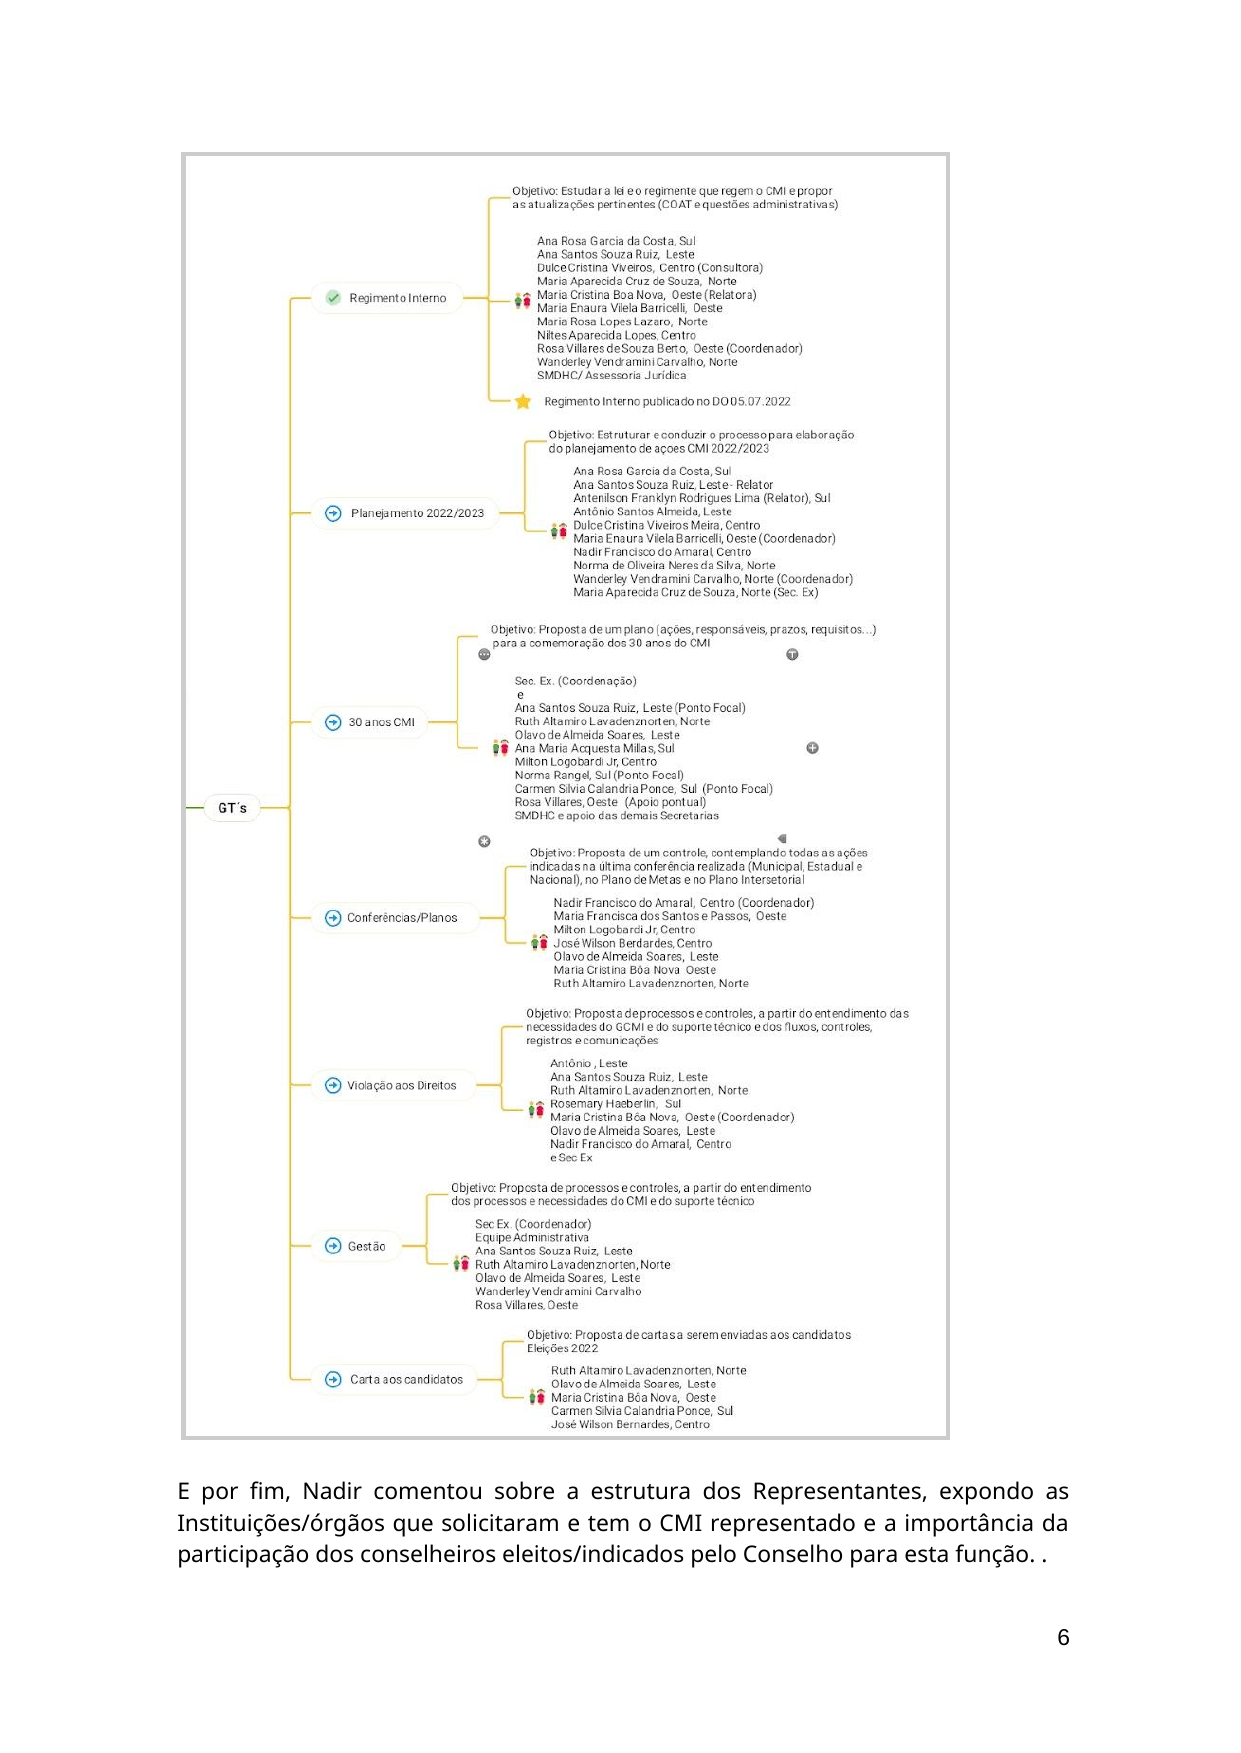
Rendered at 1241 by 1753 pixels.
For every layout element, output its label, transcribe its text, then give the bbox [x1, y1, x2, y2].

subtitle E por fim, Nadir comentou sobre a estrutura dos Representantes, expondo as Instituições/órgãos que solicitaram e tem o CMI representado e a importância da participação dos conselheiros eleitos/indicados pelo Conselho para esta função. . [177, 1475, 1070, 1569]
picture [186, 156, 946, 1436]
